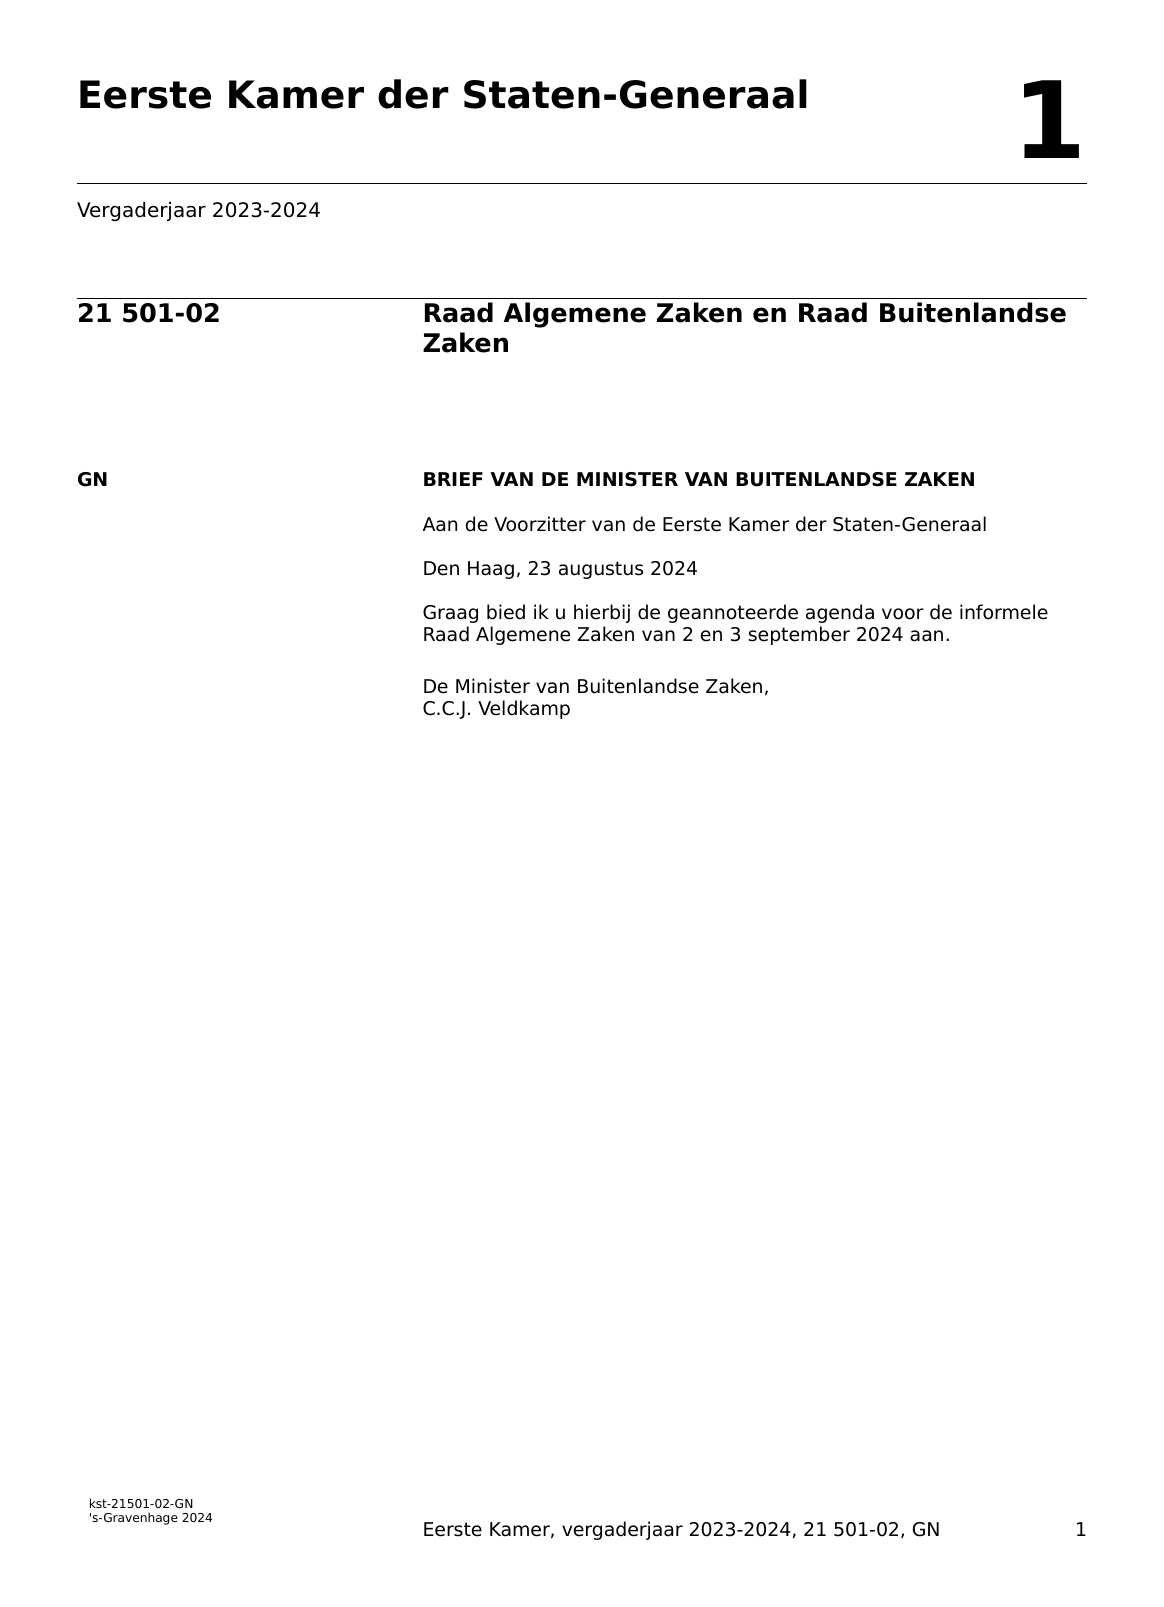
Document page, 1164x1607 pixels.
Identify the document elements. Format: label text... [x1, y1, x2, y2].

subtitle GN BRIEF VAN DE MINISTER VAN BUITENLANDSE ZAKEN [77, 469, 1087, 491]
text De Minister van Buitenlandse Zaken, C.C.J. Veldkamp [422, 676, 1087, 720]
subtitle 21 501-02 Raad Algemene Zaken en Raad Buitenlandse Zaken [77, 299, 1087, 358]
table_cell Vergaderjaar 2023-2024 [77, 184, 1087, 298]
table_header 1 [886, 59, 1087, 183]
text Aan de Voorzitter van de Eerste Kamer der Staten-Generaal [422, 513, 1087, 536]
table_header Eerste Kamer der Staten-Generaal [77, 59, 886, 183]
text 's-Gravenhage 2024 [88, 1511, 323, 1525]
text Den Haag, 23 augustus 2024 [422, 558, 1087, 580]
text kst-21501-02-GN [88, 1497, 323, 1511]
text Graag bied ik u hierbij de geannoteerde agenda voor de informele Raad Algemene Zaken van 2 en 3 september 2024 aan. [422, 602, 1087, 646]
